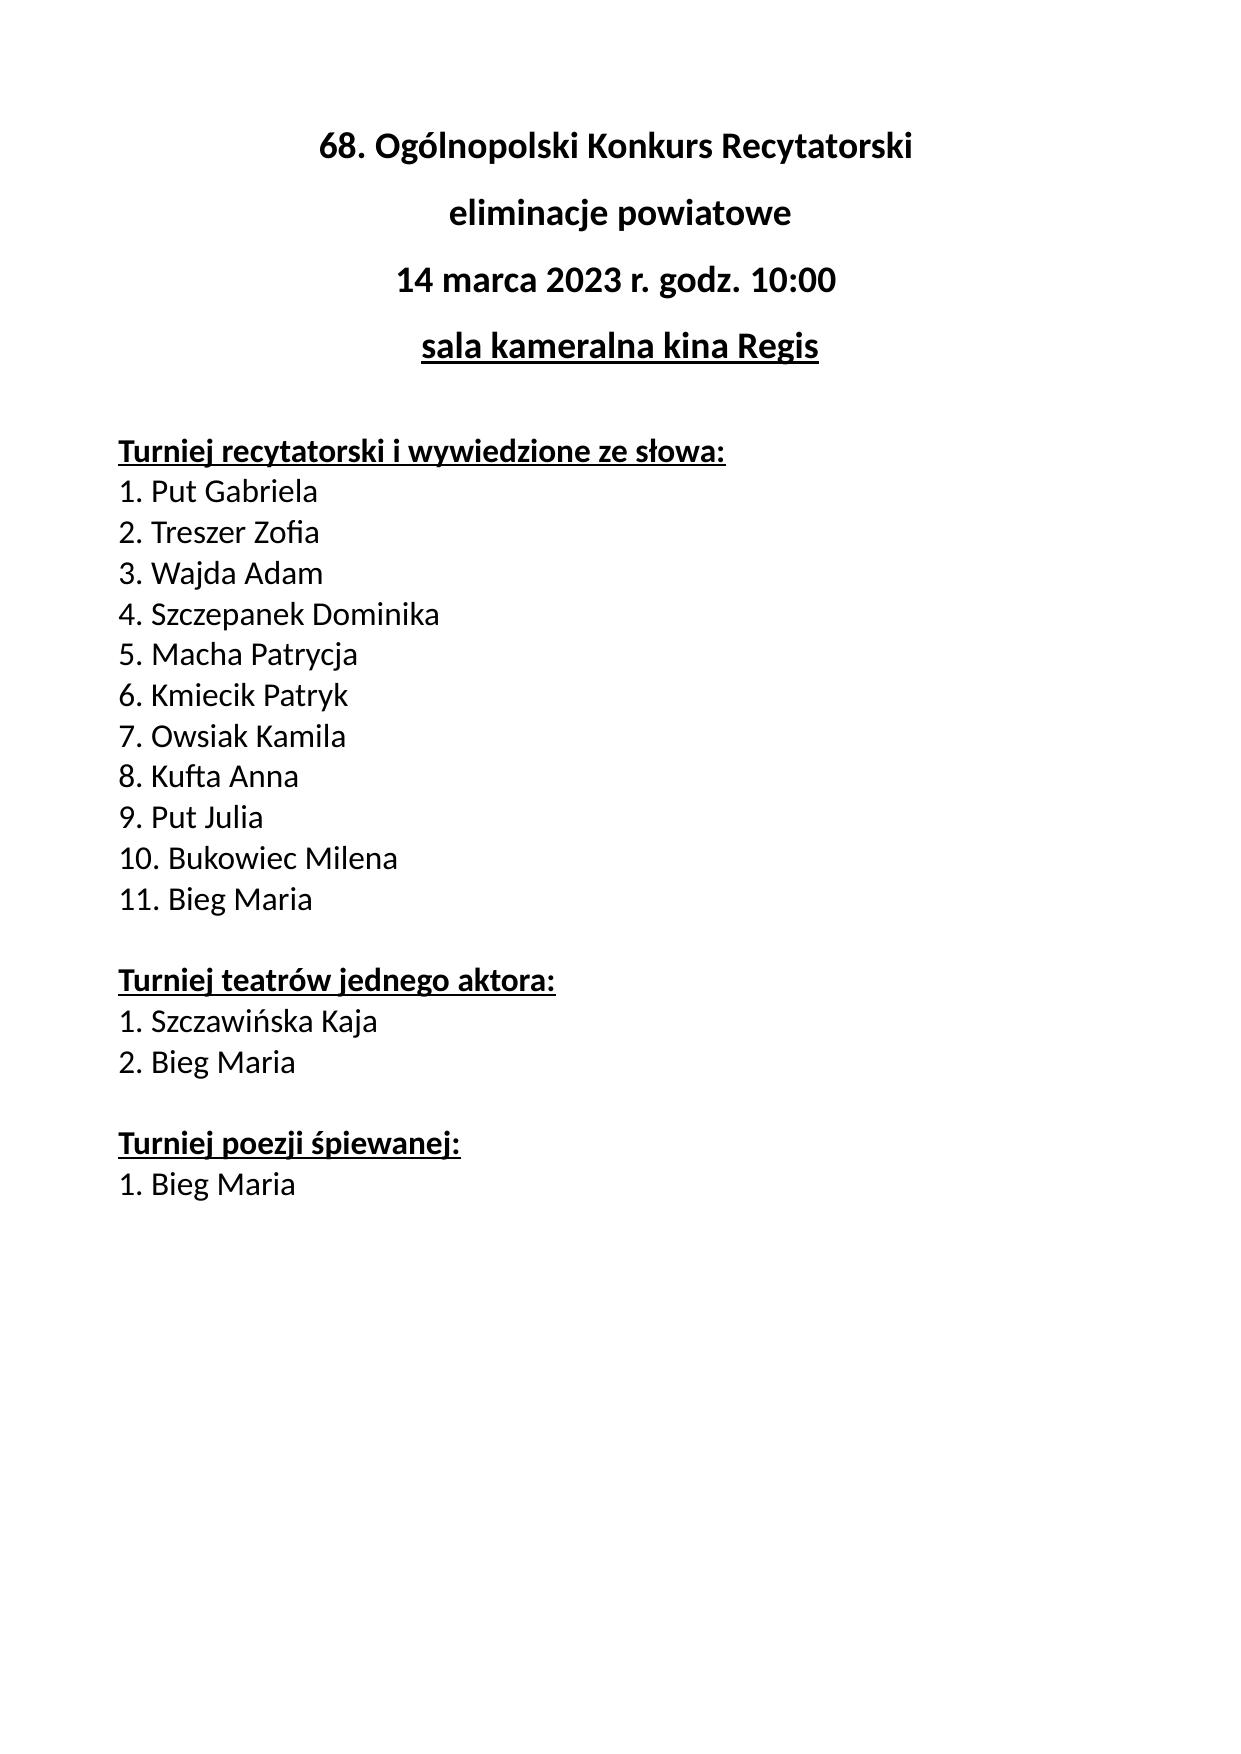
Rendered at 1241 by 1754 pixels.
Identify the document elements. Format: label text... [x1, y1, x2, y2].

text 2. Treszer Zofia [118, 511, 1122, 552]
text 4. Szczepanek Dominika [118, 593, 1122, 633]
text Turniej teatrów jednego aktora: [118, 959, 1122, 1000]
text 14 marca 2023 r. godz. 10:00 [118, 256, 1122, 301]
text 6. Kmiecik Patryk [118, 674, 1122, 715]
text 7. Owsiak Kamila [118, 715, 1122, 756]
text Turniej poezji śpiewanej: [118, 1122, 1122, 1163]
text 8. Kufta Anna [118, 756, 1122, 796]
text 5. Macha Patrycja [118, 633, 1122, 674]
text 3. Wajda Adam [118, 552, 1122, 593]
text sala kameralna kina Regis [118, 322, 1122, 368]
text eliminacje powiatowe [118, 189, 1122, 235]
text 9. Put Julia [118, 796, 1122, 837]
text 11. Bieg Maria [118, 878, 1122, 918]
text 10. Bukowiec Milena [118, 837, 1122, 878]
text 1. Szczawińska Kaja [118, 1000, 1122, 1041]
text 1. Put Gabriela [118, 470, 1122, 511]
text Turniej recytatorski i wywiedzione ze słowa: [118, 430, 1122, 470]
text 1. Bieg Maria [118, 1163, 1122, 1203]
text 68. Ogólnopolski Konkurs Recytatorski [118, 122, 1122, 168]
text 2. Bieg Maria [118, 1041, 1122, 1081]
